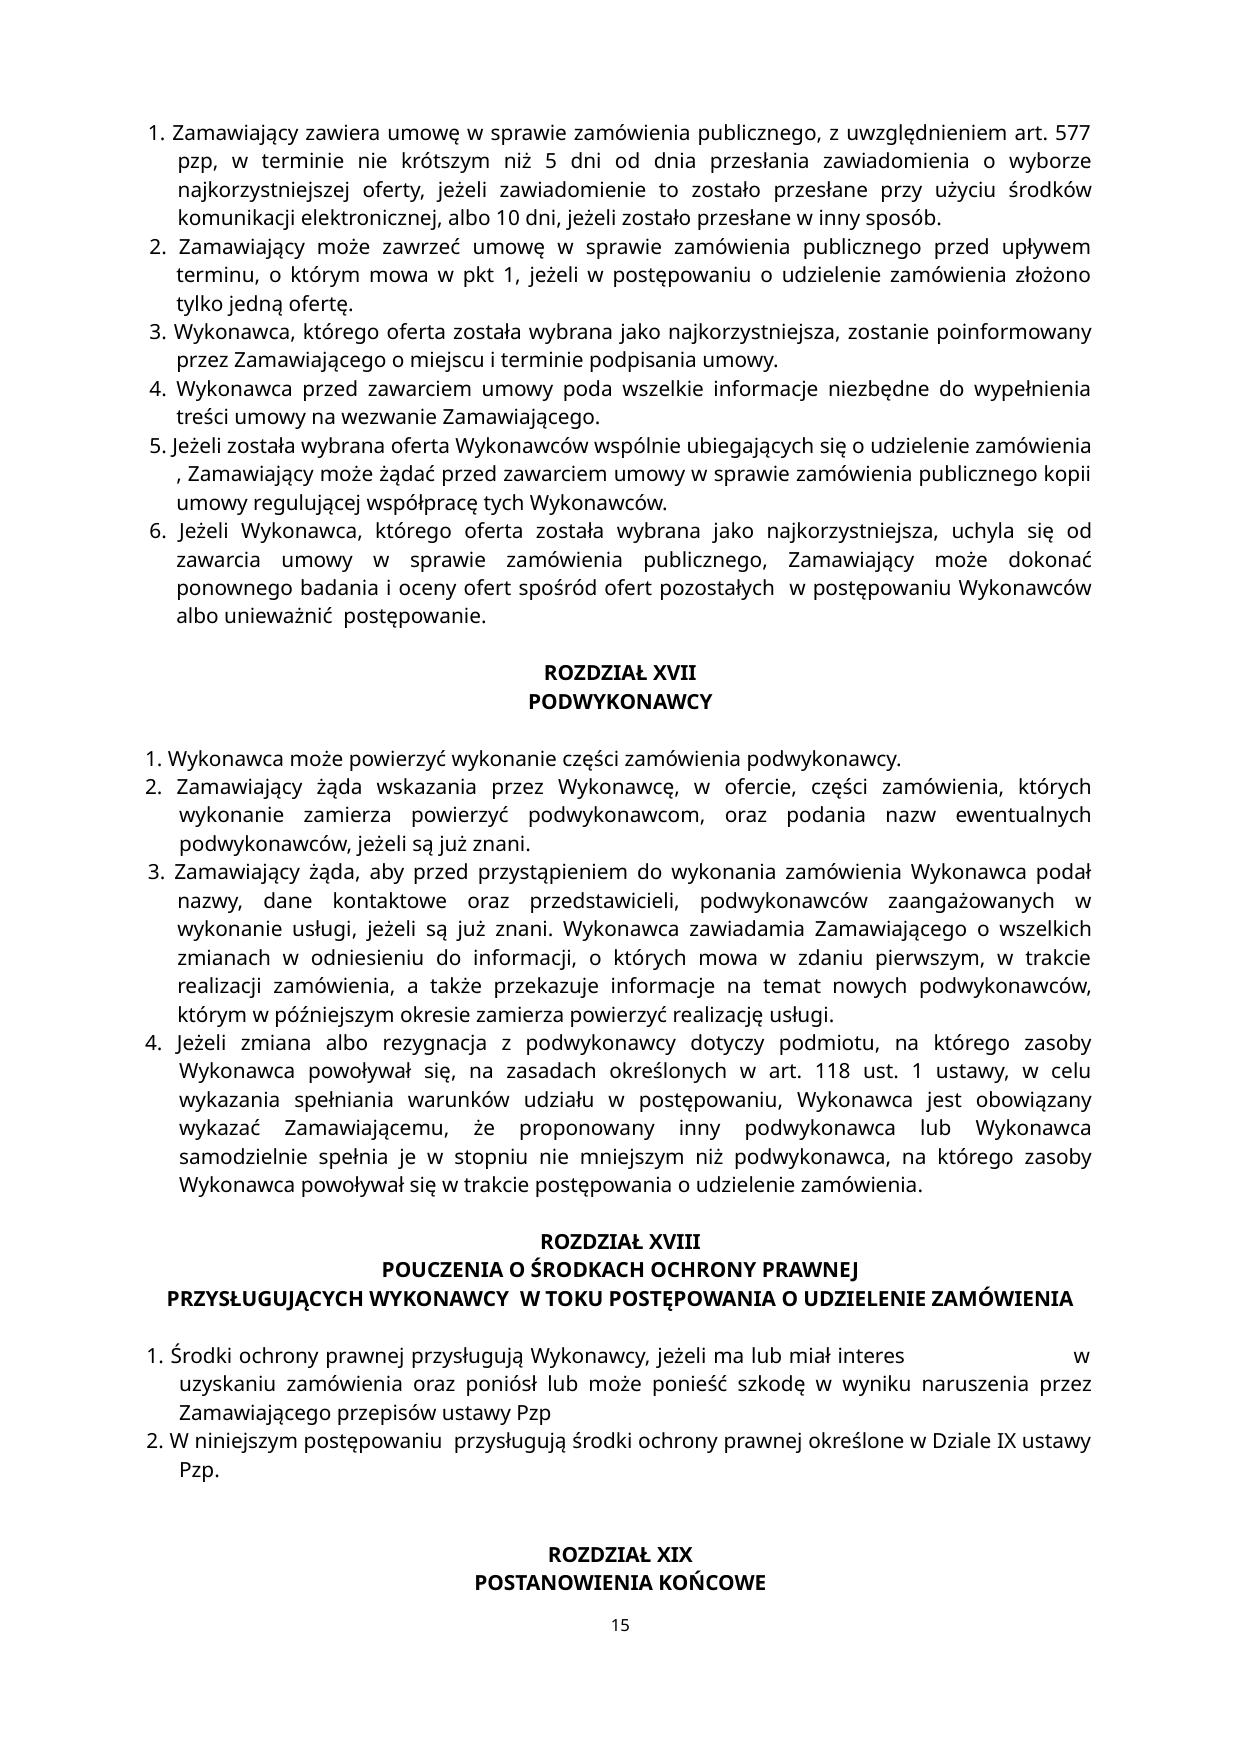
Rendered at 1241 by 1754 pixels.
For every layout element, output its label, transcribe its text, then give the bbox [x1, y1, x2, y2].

text 1. Zamawiający zawiera umowę w sprawie zamówienia publicznego, z uwzględnieniem art. 577 pzp, w terminie nie krótszym niż 5 dni od dnia przesłania zawiadomienia o wyborze najkorzystniejszej oferty, jeżeli zawiadomienie to zostało przesłane przy użyciu środków komunikacji elektronicznej, albo 10 dni, jeżeli zostało przesłane w inny sposób. [148, 118, 1093, 232]
text 3. Wykonawca, którego oferta została wybrana jako najkorzystniejsza, zostanie poinformowany przez Zamawiającego o miejscu i terminie podpisania umowy. [149, 317, 1093, 374]
text POSTANOWIENIA KOŃCOWE [148, 1568, 1093, 1597]
text ROZDZIAŁ XVII [148, 658, 1093, 687]
text 5. Jeżeli została wybrana oferta Wykonawców wspólnie ubiegających się o udzielenie zamówienia , Zamawiający może żądać przed zawarciem umowy w sprawie zamówienia publicznego kopii umowy regulującej współpracę tych Wykonawców. [149, 431, 1093, 516]
text 2. Zamawiający żąda wskazania przez Wykonawcę, w ofercie, części zamówienia, których wykonanie zamierza powierzyć podwykonawcom, oraz podania nazw ewentualnych podwykonawców, jeżeli są już znani. [145, 772, 1093, 857]
text 1. Wykonawca może powierzyć wykonanie części zamówienia podwykonawcy. [145, 744, 1093, 772]
text 1. Środki ochrony prawnej przysługują Wykonawcy, jeżeli ma lub miał interes w uzyskaniu zamówienia oraz poniósł lub może ponieść szkodę w wyniku naruszenia przez Zamawiającego przepisów ustawy Pzp [146, 1341, 1093, 1426]
text 4. Jeżeli zmiana albo rezygnacja z podwykonawcy dotyczy podmiotu, na którego zasoby Wykonawca powoływał się, na zasadach określonych w art. 118 ust. 1 ustawy, w celu wykazania spełniania warunków udziału w postępowaniu, Wykonawca jest obowiązany wykazać Zamawiającemu, że proponowany inny podwykonawca lub Wykonawca samodzielnie spełnia je w stopniu nie mniejszym niż podwykonawca, na którego zasoby Wykonawca powoływał się w trakcie postępowania o udzielenie zamówienia. [145, 1028, 1093, 1199]
text 2. Zamawiający może zawrzeć umowę w sprawie zamówienia publicznego przed upływem terminu, o którym mowa w pkt 1, jeżeli w postępowaniu o udzielenie zamówienia złożono tylko jedną ofertę. [149, 232, 1093, 317]
text PODWYKONAWCY [148, 687, 1093, 715]
text 6. Jeżeli Wykonawca, którego oferta została wybrana jako najkorzystniejsza, uchyla się od zawarcia umowy w sprawie zamówienia publicznego, Zamawiający może dokonać ponownego badania i oceny ofert spośród ofert pozostałych w postępowaniu Wykonawców albo unieważnić postępowanie. [149, 516, 1093, 630]
text 3. Zamawiający żąda, aby przed przystąpieniem do wykonania zamówienia Wykonawca podał nazwy, dane kontaktowe oraz przedstawicieli, podwykonawców zaangażowanych w wykonanie usługi, jeżeli są już znani. Wykonawca zawiadamia Zamawiającego o wszelkich zmianach w odniesieniu do informacji, o których mowa w zdaniu pierwszym, w trakcie realizacji zamówienia, a także przekazuje informacje na temat nowych podwykonawców, którym w późniejszym okresie zamierza powierzyć realizację usługi. [148, 857, 1093, 1028]
text 4. Wykonawca przed zawarciem umowy poda wszelkie informacje niezbędne do wypełnienia treści umowy na wezwanie Zamawiającego. [149, 374, 1093, 431]
text ROZDZIAŁ XIX [148, 1540, 1093, 1568]
text ROZDZIAŁ XVIII [148, 1227, 1093, 1256]
text POUCZENIA O ŚRODKACH OCHRONY PRAWNEJ [148, 1256, 1093, 1284]
text 2. W niniejszym postępowaniu przysługują środki ochrony prawnej określone w Dziale IX ustawy Pzp. [146, 1426, 1093, 1483]
text PRZYSŁUGUJĄCYCH WYKONAWCY W TOKU POSTĘPOWANIA O UDZIELENIE ZAMÓWIENIA [148, 1284, 1093, 1312]
